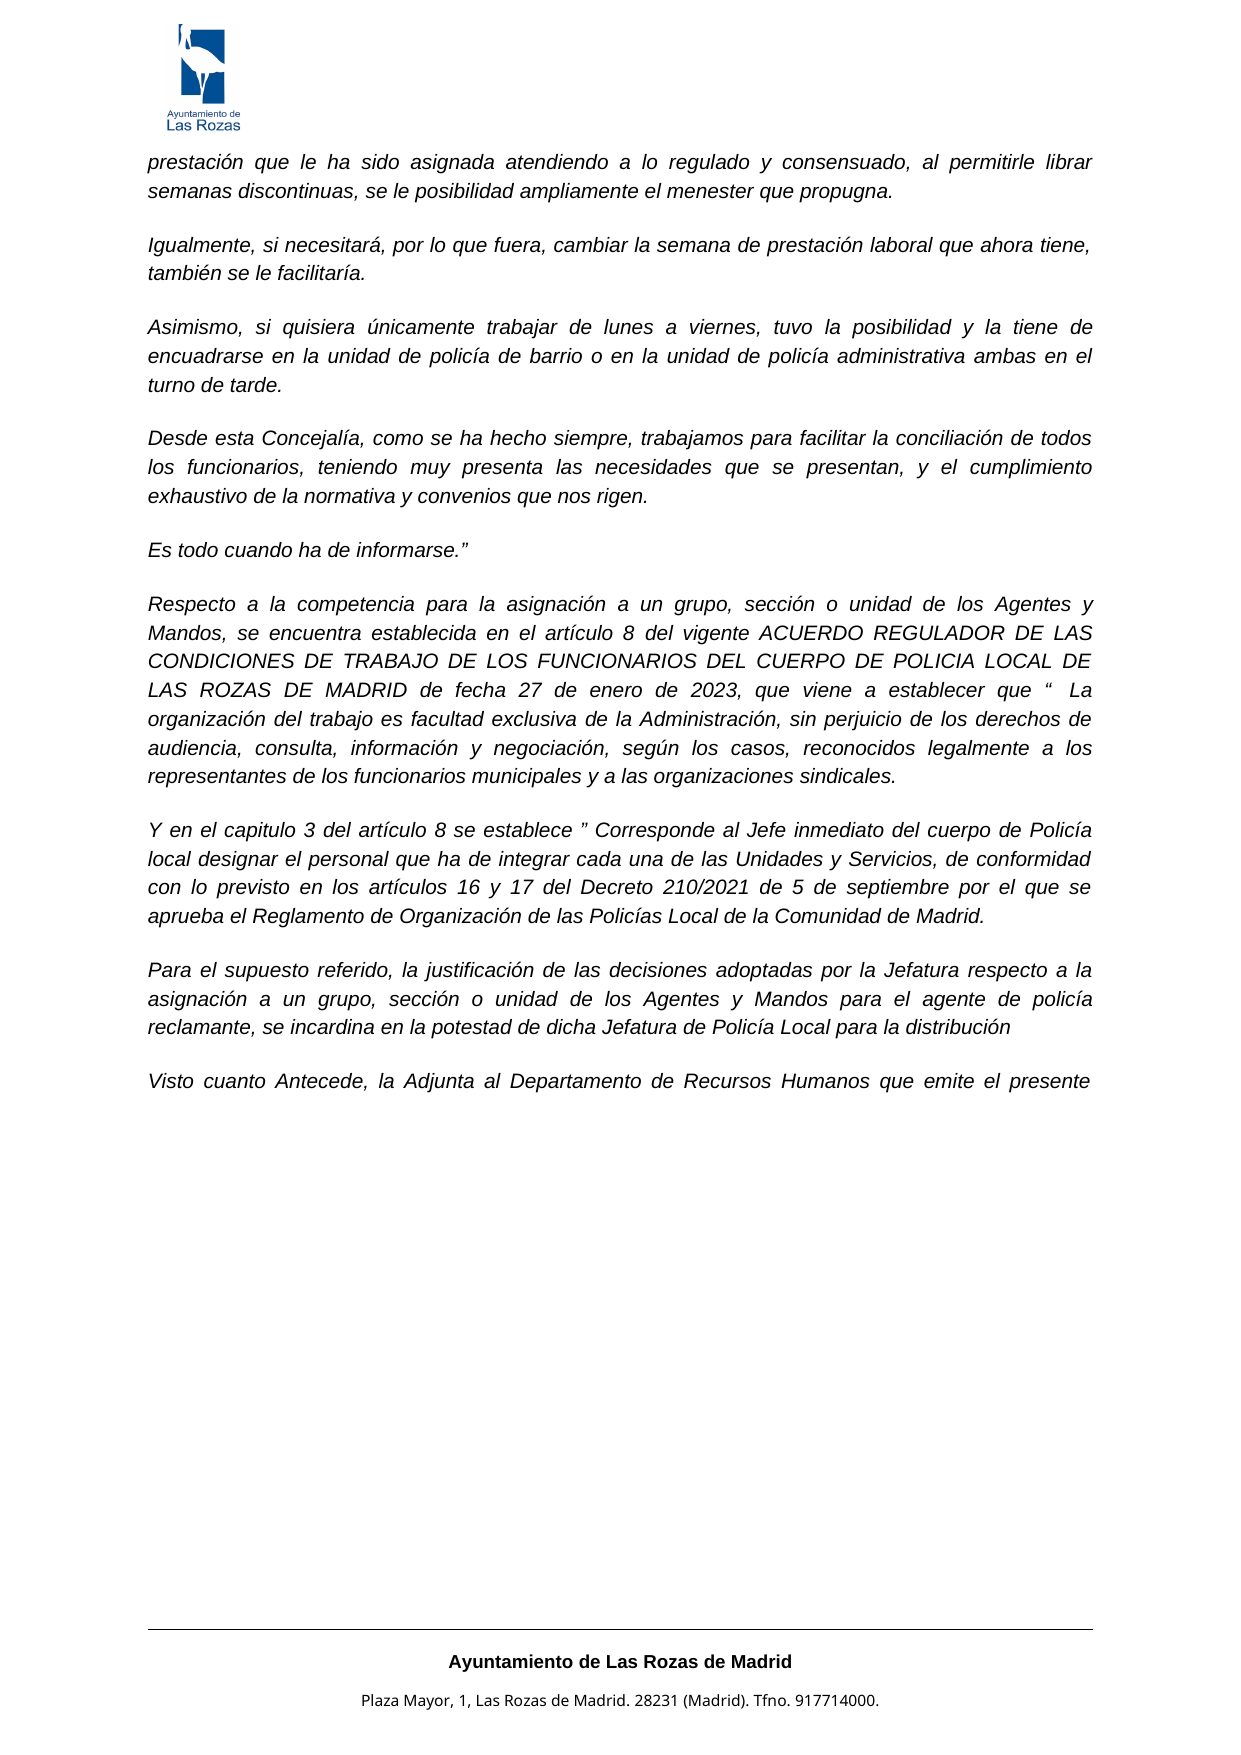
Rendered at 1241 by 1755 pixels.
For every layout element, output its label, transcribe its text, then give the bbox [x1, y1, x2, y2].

text prestación que le ha sido asignada atendiendo a lo regulado y consensuado, al permitirle librar semanas discontinuas, se le posibilidad ampliamente el menester que propugna. [148, 150, 1093, 203]
text Desde esta Concejalía, como se ha hecho siempre, trabajamos para facilitar la conciliación de todos los funcionarios, teniendo muy presenta las necesidades que se presentan, y el cumplimiento exhaustivo de la normativa y convenios que nos rigen. [148, 426, 1093, 508]
text Y en el capitulo 3 del artículo 8 se establece ” Corresponde al Jefe inmediato del cuerpo de Policía local designar el personal que ha de integrar cada una de las Unidades y Servicios, de conformidad con lo previsto en los artículos 16 y 17 del Decreto 210/2021 de 5 de septiembre por el que se aprueba el Reglamento de Organización de las Policías Local de la Comunidad de Madrid. [148, 818, 1093, 928]
text Visto cuanto Antecede, la Adjunta al Departamento de Recursos Humanos que emite el presente [148, 1069, 1220, 1093]
text Respecto a la competencia para la asignación a un grupo, sección o unidad de los Agentes y Mandos, se encuentra establecida en el artículo 8 del vigente ACUERDO REGULADOR DE LAS CONDICIONES DE TRABAJO DE LOS FUNCIONARIOS DEL CUERPO DE POLICIA LOCAL DE [148, 592, 1093, 673]
text Asimismo, si quisiera únicamente trabajar de lunes a viernes, tuvo la posibilidad y la tiene de encuadrarse en la unidad de policía de barrio o en la unidad de policía administrativa ambas en el turno de tarde. [148, 315, 1093, 396]
text Es todo cuando ha de informarse.” [148, 537, 1220, 561]
text Igualmente, si necesitará, por lo que fuera, cambiar la semana de prestación laboral que ahora tiene, también se le facilitaría. [148, 232, 1093, 285]
text LAS ROZAS DE MADRID de fecha 27 de enero de 2023, que viene a establecer que “ La organización del trabajo es facultad exclusiva de la Administración, sin perjuicio de los derechos de audiencia, consulta, información y negociación, según los casos, reconocidos legalmente a los representantes de los funcionarios municipales y a las organizaciones sindicales. [148, 678, 1093, 788]
text Para el supuesto referido, la justificación de las decisiones adoptadas por la Jefatura respecto a la asignación a un grupo, sección o unidad de los Agentes y Mandos para el agente de policía reclamante, se incardina en la potestad de dicha Jefatura de Policía Local para la distribución [148, 958, 1093, 1039]
